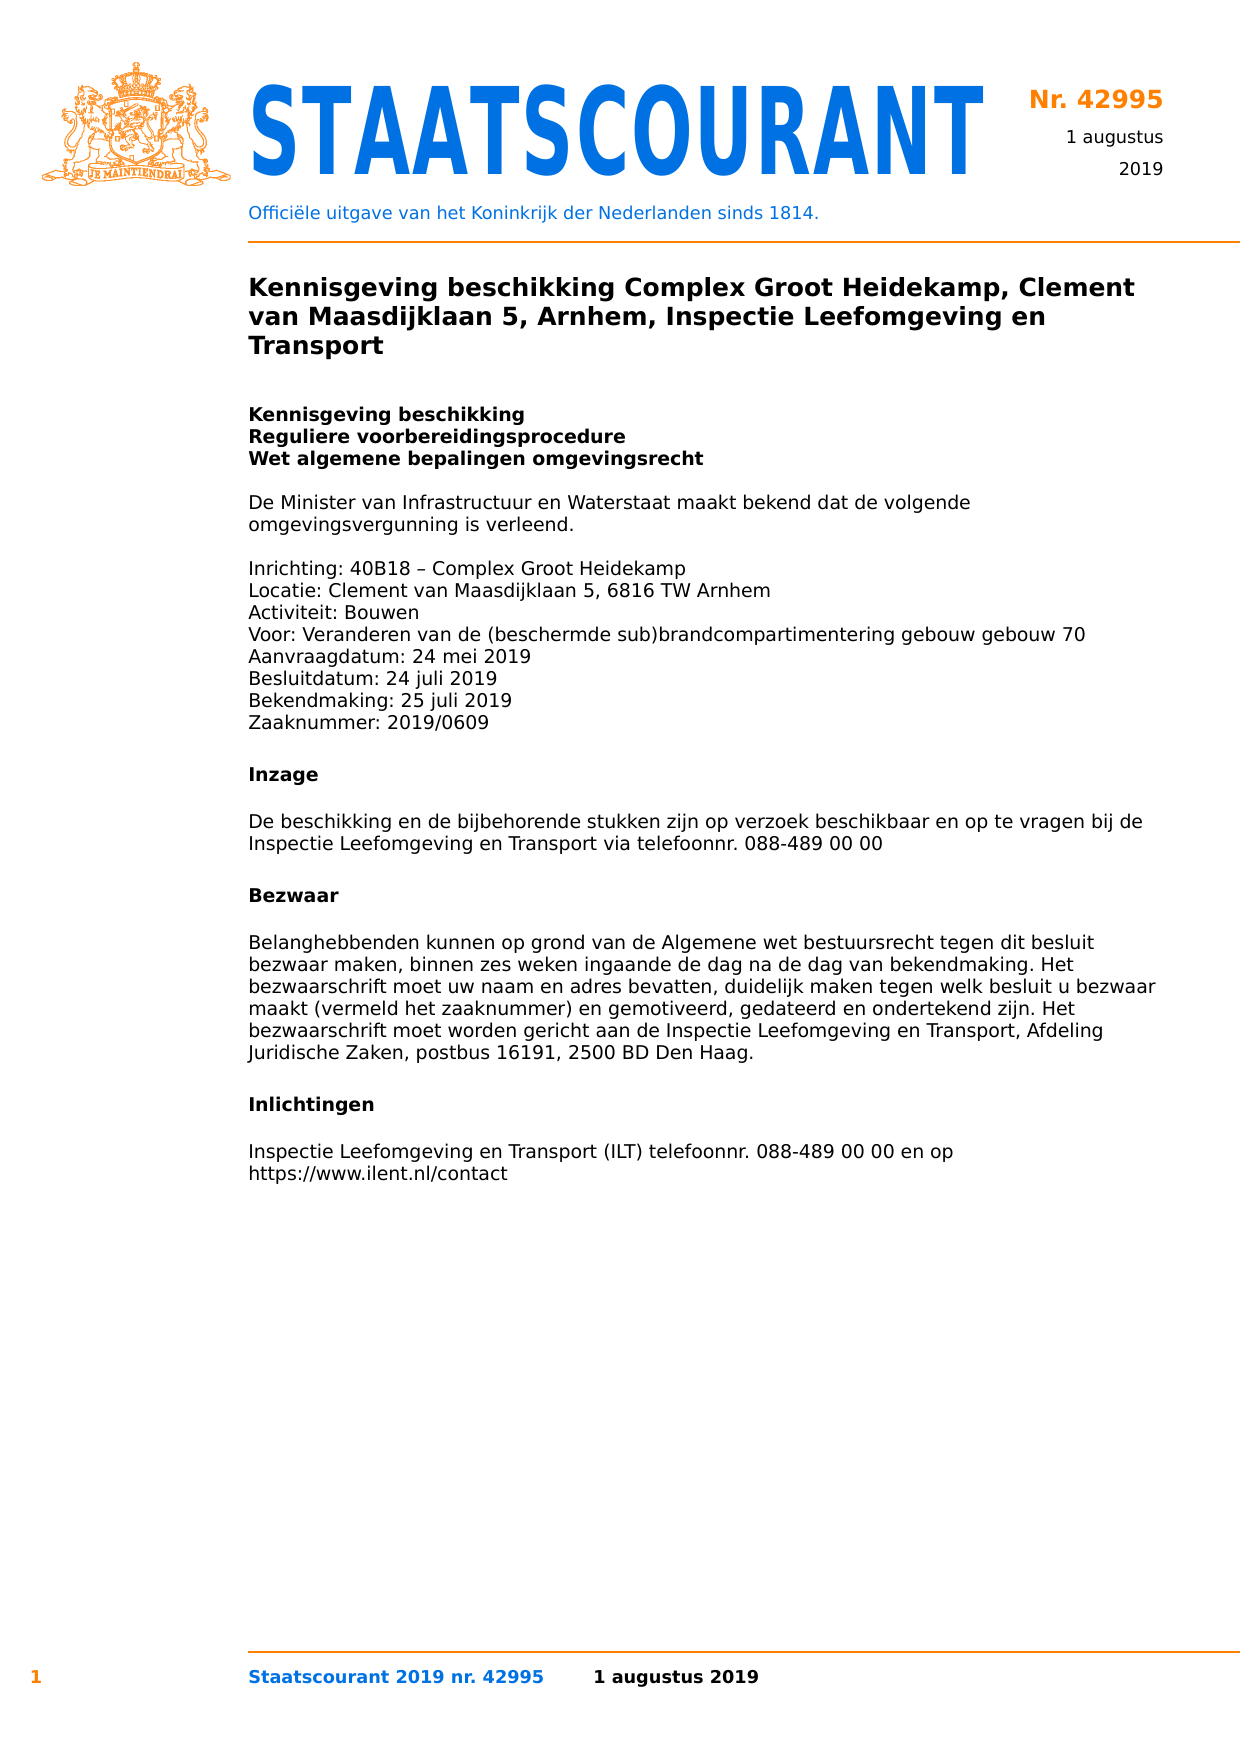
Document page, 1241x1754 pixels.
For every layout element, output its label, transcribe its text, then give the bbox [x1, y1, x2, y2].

subtitle Inlichtingen [248, 1093, 1163, 1116]
text De beschikking en de bijbehorende stukken zijn op verzoek beschikbaar en op te vragen bij de Inspectie Leefomgeving en Transport via telefoonnr. 088-489 00 00 [248, 811, 1163, 855]
text Wet algemene bepalingen omgevingsrecht [248, 448, 1163, 470]
text Kennisgeving beschikking [248, 404, 1163, 426]
text Inspectie Leefomgeving en Transport (ILT) telefoonnr. 088-489 00 00 en op https://www.ilent.nl/contact [248, 1141, 1163, 1184]
text Besluitdatum: 24 juli 2019 [248, 668, 1163, 690]
text Reguliere voorbereidingsprocedure [248, 426, 1163, 448]
subtitle Inzage [248, 764, 1163, 786]
text Locatie: Clement van Maasdijklaan 5, 6816 TW Arnhem [248, 580, 1163, 602]
table_cell Officiële uitgave van het Koninkrijk der Nederlanden sinds 1814. [248, 203, 1240, 241]
table_header [25, 62, 248, 241]
text Voor: Veranderen van de (beschermde sub)brandcompartimentering gebouw gebouw 70 [248, 624, 1163, 646]
text De Minister van Infrastructuur en Waterstaat maakt bekend dat de volgende omgevingsvergunning is verleend. [248, 492, 1163, 536]
subtitle Bezwaar [248, 885, 1163, 907]
text Bekendmaking: 25 juli 2019 [248, 690, 1163, 712]
subtitle Kennisgeving beschikking Complex Groot Heidekamp, Clement van Maasdijklaan 5, Arnhem, Inspectie Leefomgeving en Transport [248, 273, 1163, 361]
text Belanghebbenden kunnen op grond van de Algemene wet bestuursrecht tegen dit besluit bezwaar maken, binnen zes weken ingaande de dag na de dag van bekendmaking. Het bezwaarschrift moet uw naam en adres bevatten, duidelijk maken tegen welk besluit u bezwaar maakt (vermeld het zaaknummer) en gemotiveerd, gedateerd en ondertekend zijn. Het bezwaarschrift moet worden gericht aan de Inspectie Leefomgeving en Transport, Afdeling Juridische Zaken, postbus 16191, 2500 BD Den Haag. [248, 932, 1163, 1063]
picture [41, 62, 231, 186]
table_cell 1 augustus [998, 121, 1240, 153]
text Inrichting: 40B18 – Complex Groot Heidekamp [248, 558, 1163, 580]
text Aanvraagdatum: 24 mei 2019 [248, 646, 1163, 668]
table_cell 2019 [998, 153, 1240, 203]
text Zaaknummer: 2019/0609 [248, 712, 1163, 734]
table_header Nr. 42995 [998, 62, 1240, 121]
text Activiteit: Bouwen [248, 602, 1163, 624]
table_header STAATSCOURANT [248, 62, 998, 203]
